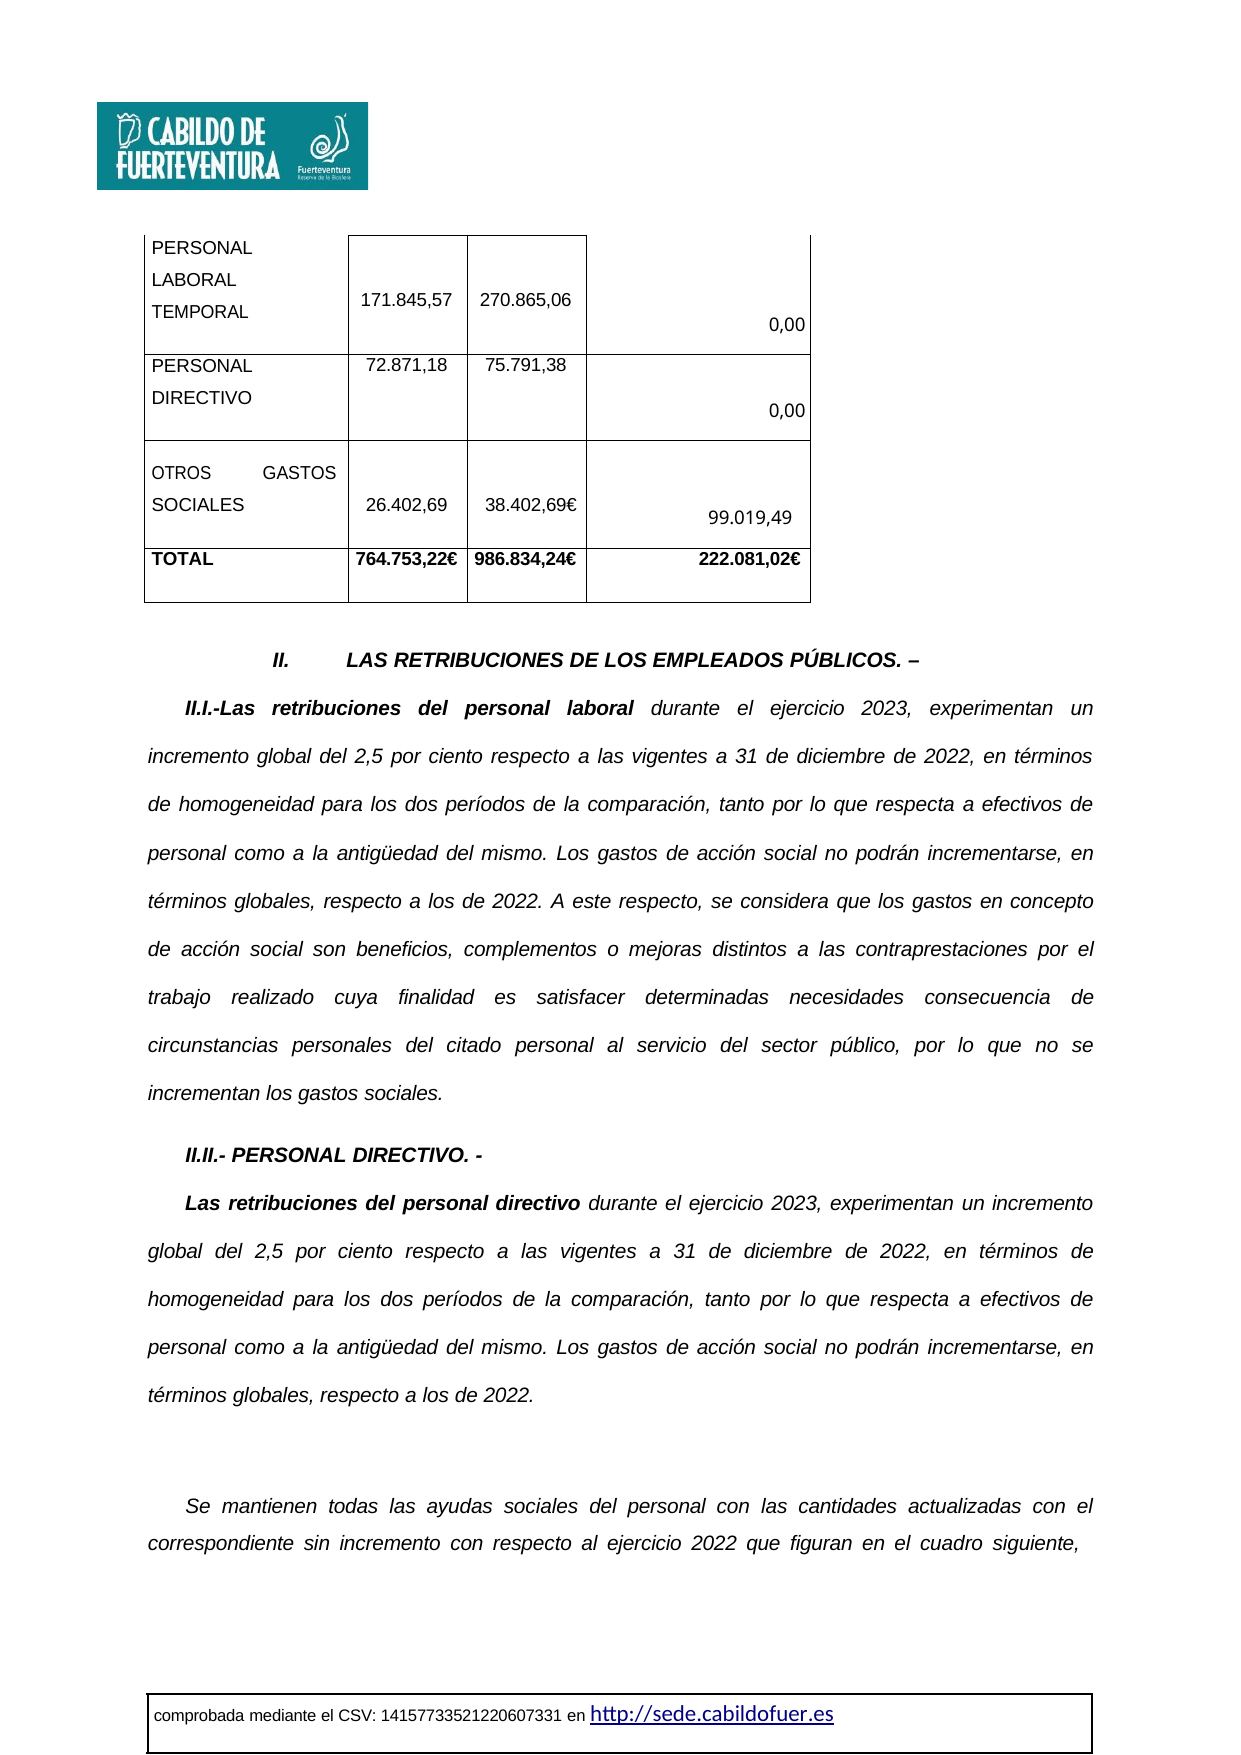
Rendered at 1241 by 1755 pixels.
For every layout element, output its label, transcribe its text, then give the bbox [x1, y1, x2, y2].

picture [97, 102, 369, 190]
table_cell PERSONAL DIRECTIVO [145, 355, 348, 440]
table_cell 986.834,24€ [468, 549, 586, 602]
table_cell 222.081,02€ [587, 549, 810, 602]
table_cell 72.871,18 [349, 355, 467, 440]
text Se mantienen todas las ayudas sociales del personal con las cantidades actualizadas con el correspondiente sin incremento con respecto al ejercicio 2022 que figuran en el cuadro siguiente, [148, 1494, 1093, 1554]
text II.I.-Las retribuciones del personal laboral durante el ejercicio 2023, experimentan un incremento global del 2,5 por ciento respecto a las vigentes a 31 de diciembre de 2022, en términos de homogeneidad para los dos períodos de la comparación, tanto por lo que respecta a efectivos de personal como a la antigüedad del mismo. Los gastos de acción social no podrán incrementarse, en términos globales, respecto a los de 2022. A este respecto, se considera que los gastos en concepto de acción social son beneficios, complementos o mejoras distintos a las contraprestaciones por el trabajo realizado cuya finalidad es satisfacer determinadas necesidades consecuencia de circunstancias personales del citado personal al servicio del sector público, por lo que no se incrementan los gastos sociales. [148, 696, 1094, 1105]
table_cell 0,00 [587, 355, 810, 440]
table_cell 75.791,38 [468, 355, 586, 440]
table_cell 26.402,69 [349, 441, 467, 547]
text II.II.- PERSONAL DIRECTIVO. - [185, 1142, 1105, 1166]
table_cell 38.402,69€ [468, 441, 586, 547]
list LAS RETRIBUCIONES DE LOS EMPLEADOS PÚBLICOS. – [272, 647, 1105, 671]
table_cell OTROS GASTOS SOCIALES [145, 441, 348, 547]
table_header 171.845,57 [349, 236, 467, 353]
table_header 270.865,06 [468, 236, 586, 353]
table_cell 99.019,49 [587, 441, 810, 547]
table_cell 764.753,22€ [349, 549, 467, 602]
table_header PERSONAL LABORAL TEMPORAL [145, 235, 348, 353]
table_header 0,00 [587, 235, 810, 353]
table_cell TOTAL [145, 549, 348, 602]
text Las retribuciones del personal directivo durante el ejercicio 2023, experimentan un incremento global del 2,5 por ciento respecto a las vigentes a 31 de diciembre de 2022, en términos de homogeneidad para los dos períodos de la comparación, tanto por lo que respecta a efectivos de personal como a la antigüedad del mismo. Los gastos de acción social no podrán incrementarse, en términos globales, respecto a los de 2022. [148, 1191, 1093, 1407]
